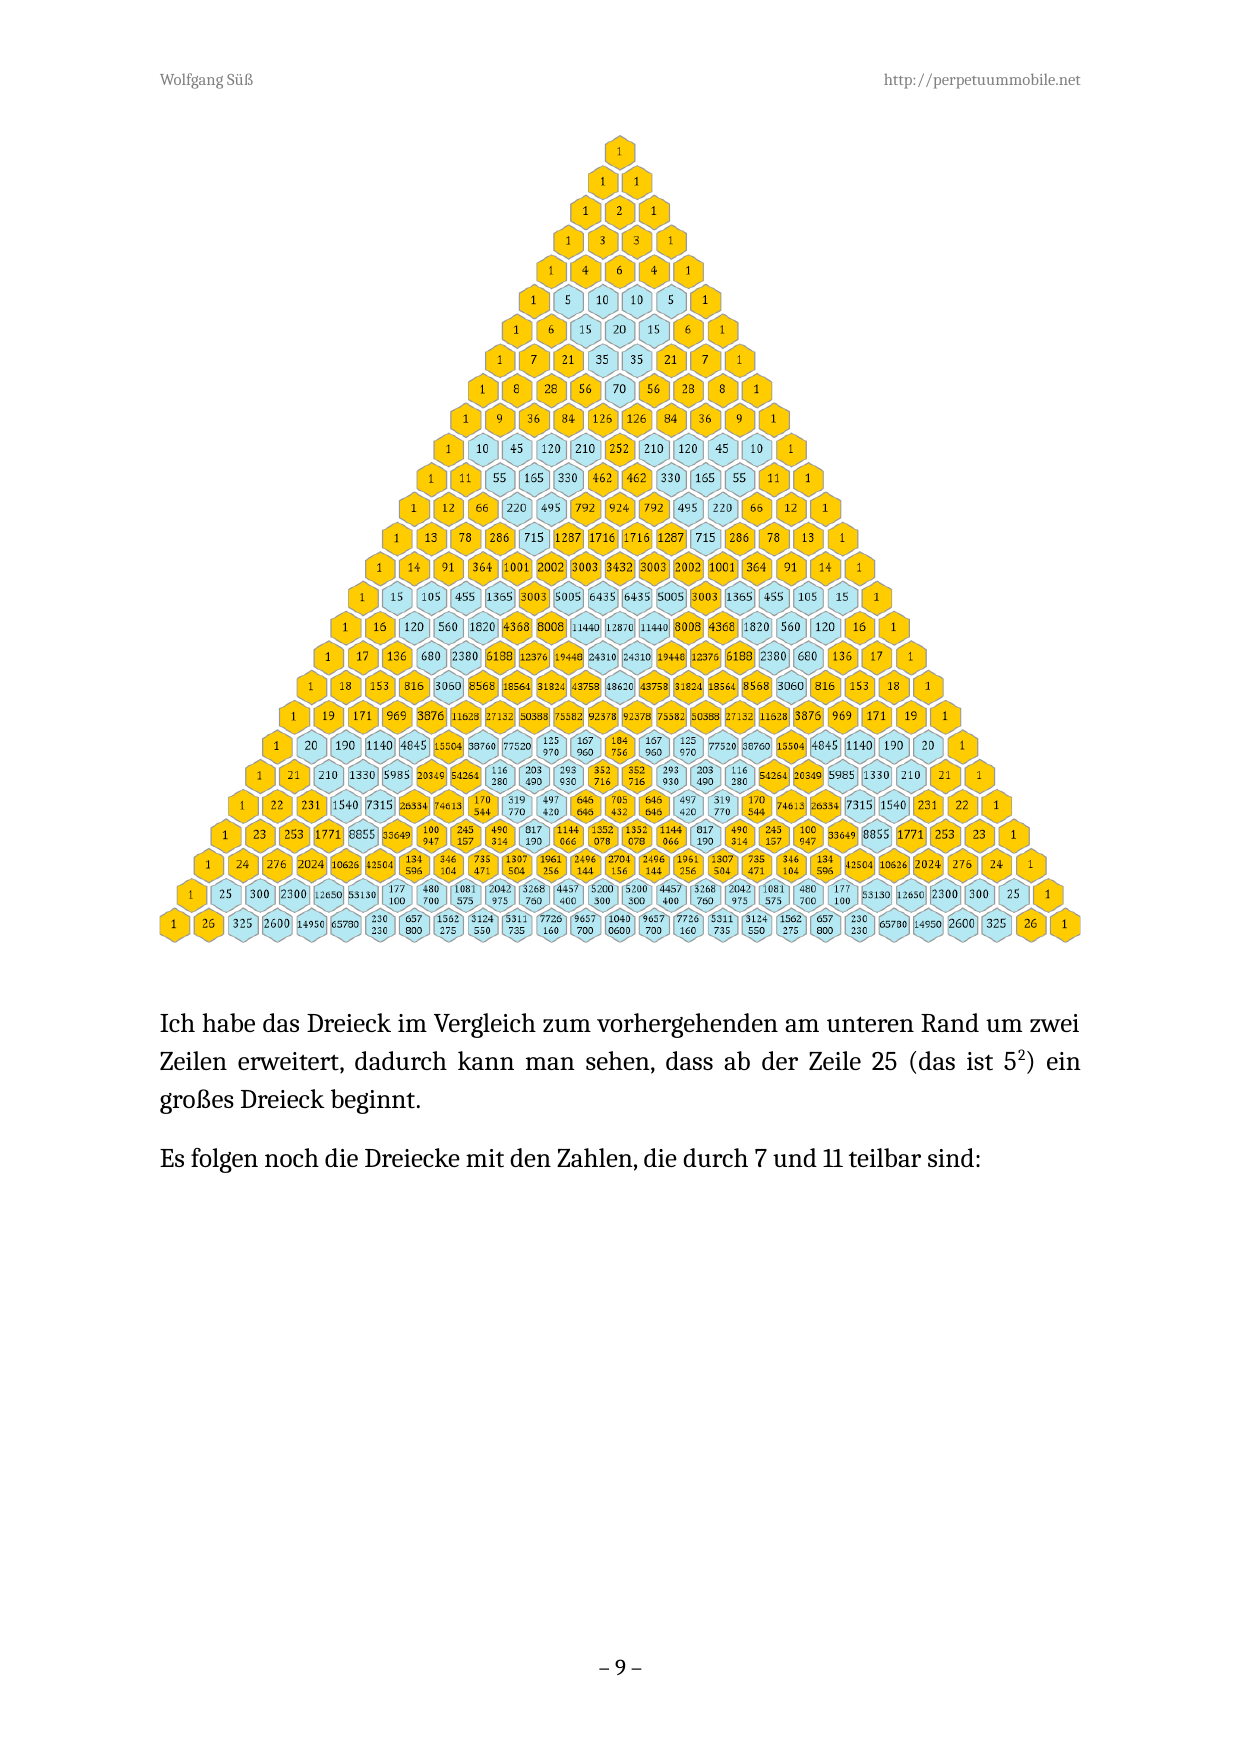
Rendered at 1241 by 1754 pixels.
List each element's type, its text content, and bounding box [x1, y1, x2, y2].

text Es folgen noch die Dreiecke mit den Zahlen, die durch 7 und 11 teilbar sind: [159, 1137, 1081, 1176]
picture [159, 135, 1081, 943]
text Ich habe das Dreieck im Vergleich zum vorhergehenden am unteren Rand um zwei Zeilen erweitert, dadurch kann man sehen, dass ab der Zeile 25 (das ist 52) ein großes Dreieck beginnt. [159, 1001, 1081, 1117]
